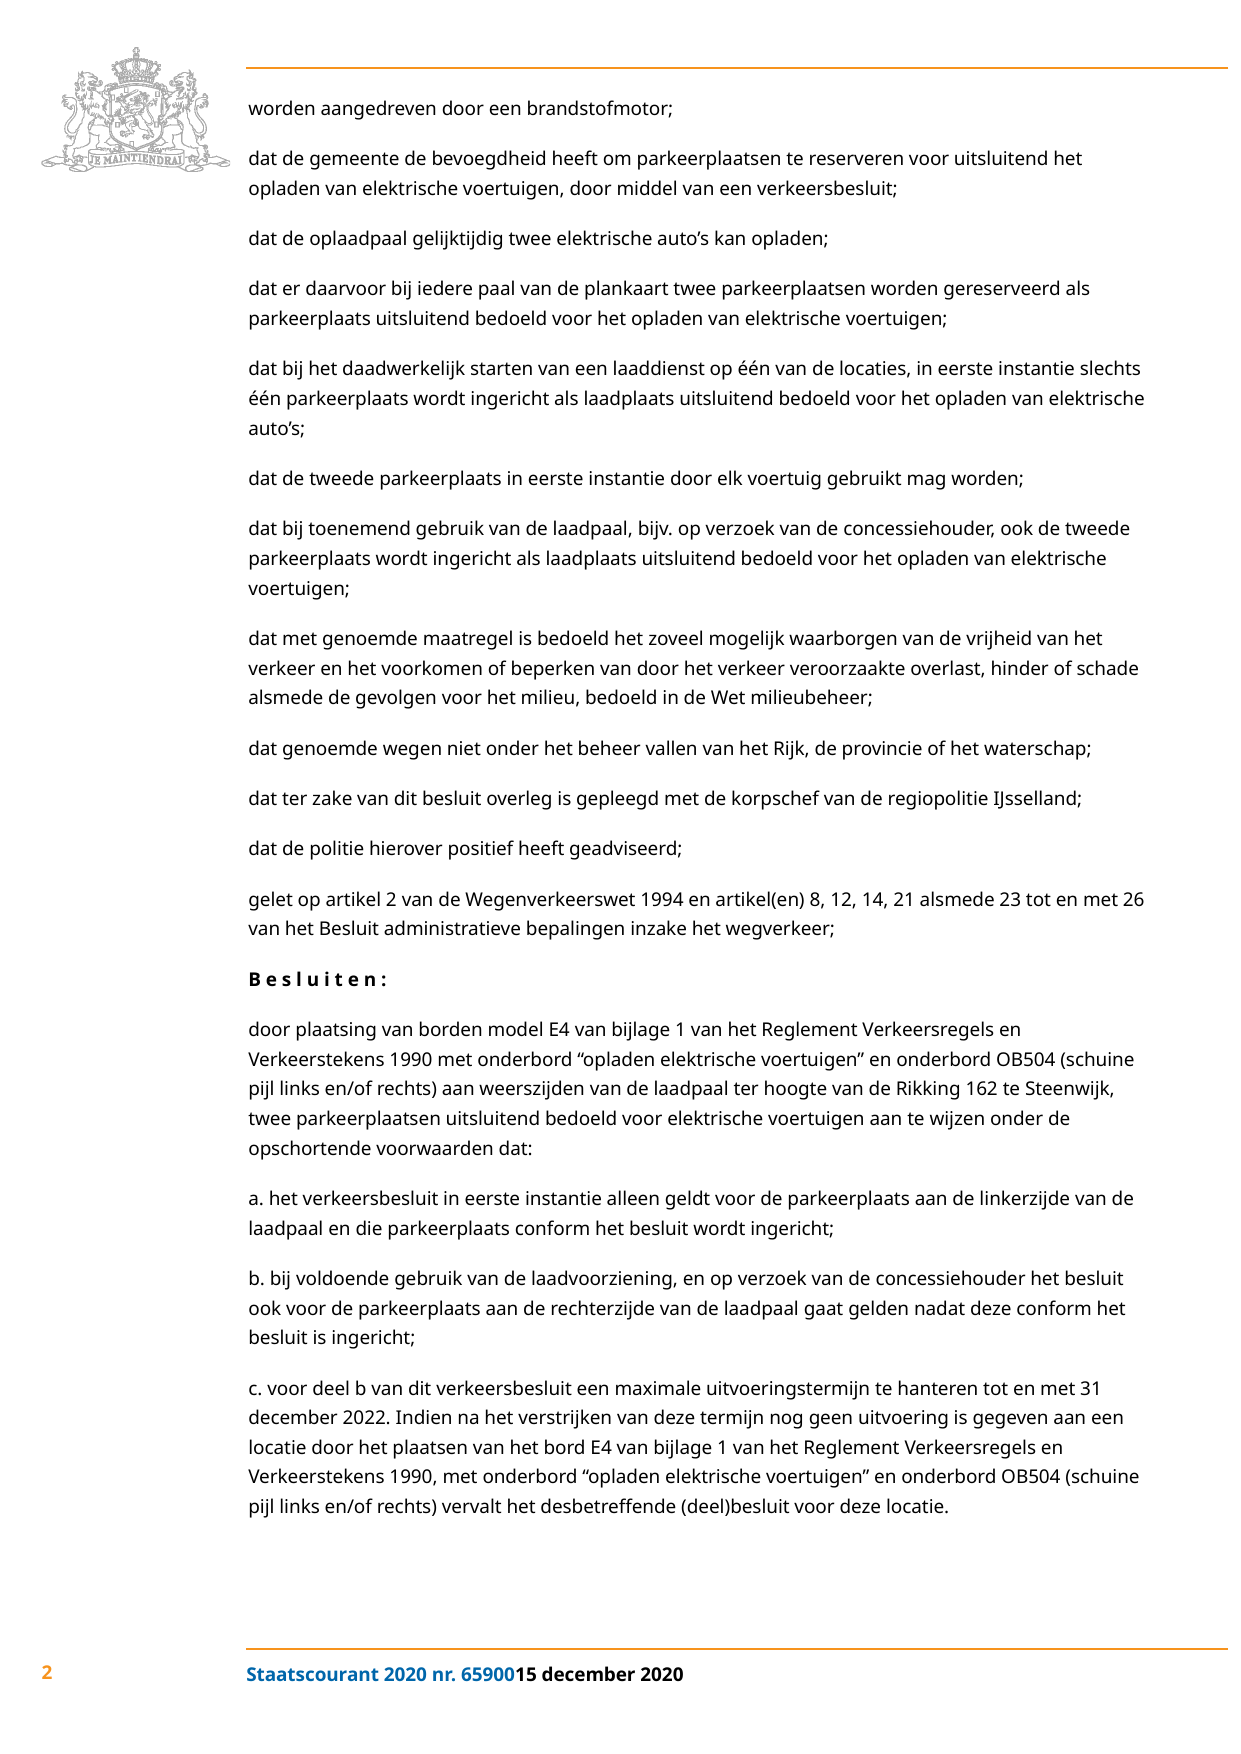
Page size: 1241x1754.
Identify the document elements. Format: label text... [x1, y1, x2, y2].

text dat de gemeente de bevoegdheid heeft om parkeerplaatsen te reserveren voor uitsluitend het opladen van elektrische voertuigen, door middel van een verkeersbesluit; [248, 145, 1152, 201]
picture [41, 47, 231, 172]
text dat genoemde wegen niet onder het beheer vallen van het Rijk, de provincie of het waterschap; [248, 735, 1152, 761]
text dat ter zake van dit besluit overleg is gepleegd met de korpschef van de regiopolitie IJsselland; [248, 785, 1152, 811]
text a. het verkeersbesluit in eerste instantie alleen geldt voor de parkeerplaats aan de linkerzijde van de laadpaal en die parkeerplaats conform het besluit wordt ingericht; [248, 1185, 1152, 1241]
text dat de politie hierover positief heeft geadviseerd; [248, 836, 1152, 861]
text dat er daarvoor bij iedere paal van de plankaart twee parkeerplaatsen worden gereserveerd als parkeerplaats uitsluitend bedoeld voor het opladen van elektrische voertuigen; [248, 276, 1152, 331]
text dat bij het daadwerkelijk starten van een laaddienst op één van de locaties, in eerste instantie slechts één parkeerplaats wordt ingericht als laadplaats uitsluitend bedoeld voor het opladen van elektrische auto’s; [248, 356, 1152, 441]
text b. bij voldoende gebruik van de laadvoorziening, en op verzoek van de concessiehouder het besluit ook voor de parkeerplaats aan de rechterzijde van de laadpaal gaat gelden nadat deze conform het besluit is ingericht; [248, 1265, 1152, 1350]
text dat de tweede parkeerplaats in eerste instantie door elk voertuig gebruikt mag worden; [248, 465, 1152, 491]
text c. voor deel b van dit verkeersbesluit een maximale uitvoeringstermijn te hanteren tot en met 31 december 2022. Indien na het verstrijken van deze termijn nog geen uitvoering is gegeven aan een locatie door het plaatsen van het bord E4 van bijlage 1 van het Reglement Verkeersregels en Verkeerstekens 1990, met onderbord “opladen elektrische voertuigen” en onderbord OB504 (schuine pijl links en/of rechts) vervalt het desbetreffende (deel)besluit voor deze locatie. [248, 1375, 1152, 1519]
text dat bij toenemend gebruik van de laadpaal, bijv. op verzoek van de concessiehouder, ook de tweede parkeerplaats wordt ingericht als laadplaats uitsluitend bedoeld voor het opladen van elektrische voertuigen; [248, 516, 1152, 601]
text dat de oplaadpaal gelijktijdig twee elektrische auto’s kan opladen; [248, 225, 1152, 251]
text gelet op artikel 2 van de Wegenverkeerswet 1994 en artikel(en) 8, 12, 14, 21 alsmede 23 tot en met 26 van het Besluit administratieve bepalingen inzake het wegverkeer; [248, 886, 1152, 941]
text door plaatsing van borden model E4 van bijlage 1 van het Reglement Verkeersregels en Verkeerstekens 1990 met onderbord “opladen elektrische voertuigen” en onderbord OB504 (schuine pijl links en/of rechts) aan weerszijden van de laadpaal ter hoogte van de Rikking 162 te Steenwijk, twee parkeerplaatsen uitsluitend bedoeld voor elektrische voertuigen aan te wijzen onder de opschortende voorwaarden dat: [248, 1016, 1152, 1161]
text worden aangedreven door een brandstofmotor; [248, 95, 1152, 121]
text dat met genoemde maatregel is bedoeld het zoveel mogelijk waarborgen van de vrijheid van het verkeer en het voorkomen of beperken van door het verkeer veroorzaakte overlast, hinder of schade alsmede de gevolgen voor het milieu, bedoeld in de Wet milieubeheer; [248, 625, 1152, 710]
text B e s l u i t e n : [248, 966, 1152, 992]
